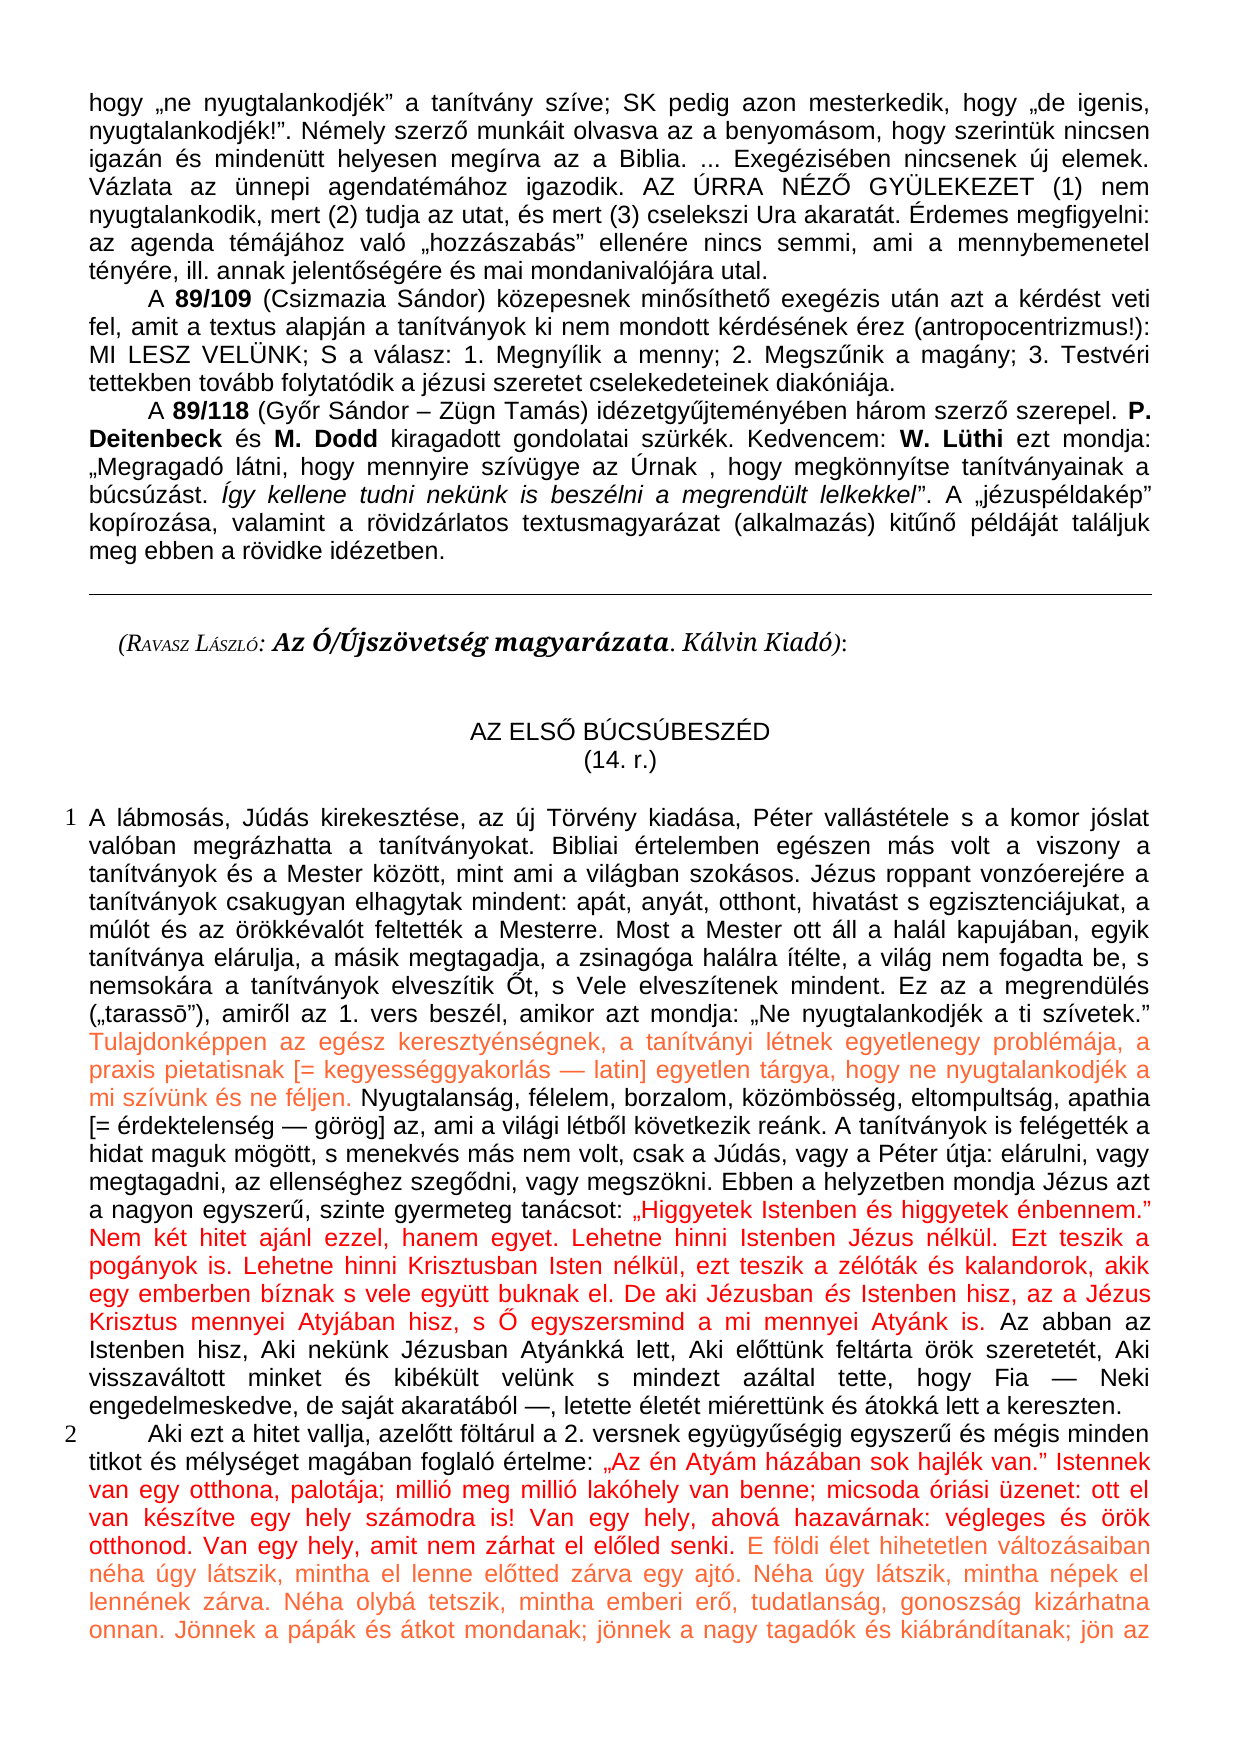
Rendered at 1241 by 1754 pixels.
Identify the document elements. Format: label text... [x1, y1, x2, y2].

text hogy „ne nyugtalankodjék” a tanítvány szíve; SK pedig azon mesterkedik, hogy „de igenis, nyugtalankodjék!”. Némely szerző munkáit olvasva az a benyomásom, hogy szerintük nincsen igazán és mindenütt helyesen megírva az a Biblia. ... Exegézisében nincsenek új elemek. Vázlata az ünnepi agendatémához igazodik. AZ ÚRRA NÉZŐ GYÜLEKEZET (1) nem nyugtalankodik, mert (2) tudja az utat, és mert (3) cselekszi Ura akaratát. Érdemes megfigyelni: az agenda témájához való „hozzászabás” ellenére nincs semmi, ami a mennybemenetel tényére, ill. annak jelentőségére és mai mondanivalójára utal. [88, 88, 1152, 285]
text A 89/118 (Győr Sándor – Zügn Tamás) idézetgyűjteményében három szerző szerepel. P. Deitenbeck és M. Dodd kiragadott gondolatai szürkék. Kedvencem: W. Lüthi ezt mondja: „Megragadó látni, hogy mennyire szívügye az Úrnak , hogy megkönnyítse tanítványainak a búcsúzást. Így kellene tudni nekünk is beszélni a megrendült lelkekkel”. A „jézuspéldakép” kopírozása, valamint a rövidzárlatos textusmagyarázat (alkalmazás) kitűnő példáját találjuk meg ebben a rövidke idézetben. [88, 397, 1152, 565]
text AZ ELSŐ BÚCSÚBESZÉD (14. r.) [88, 718, 1152, 774]
text A 89/109 (Csizmazia Sándor) közepesnek minősíthető exegézis után azt a kérdést veti fel, amit a textus alapján a tanítványok ki nem mondott kérdésének érez (antropocentrizmus!): MI LESZ VELÜNK; S a válasz: 1. Megnyílik a menny; 2. Megszűnik a magány; 3. Testvéri tettekben tovább folytatódik a jézusi szeretet cselekedeteinek diakóniája. [88, 285, 1152, 397]
text Aki ezt a hitet vallja, azelőtt föltárul a 2. versnek együgyűségig egyszerű és mégis minden titkot és mélységet magában foglaló értelme: „Az én Atyám házában sok hajlék van.” Istennek van egy otthona, palotája; millió meg millió lakóhely van benne; micsoda óriási üzenet: ott el van készítve egy hely számodra is! Van egy hely, ahová hazavárnak: végleges és örök otthonod. Van egy hely, amit nem zárhat el előled senki. E földi élet hihetetlen változásaiban néha úgy látszik, mintha el lenne előtted zárva egy ajtó. Néha úgy látszik, mintha népek el lennének zárva. Néha olybá tetszik, mintha emberi erő, tudatlanság, gonoszság kizárhatna onnan. Jönnek a pápák és átkot mondanak; jönnek a nagy tagadók és kiábrándítanak; jön az [88, 1420, 1152, 1644]
text A lábmosás, Júdás kirekesztése, az új Törvény kiadása, Péter vallástétele s a komor jóslat valóban megrázhatta a tanítványokat. Bibliai értelemben egészen más volt a viszony a tanítványok és a Mester között, mint ami a világban szokásos. Jézus roppant vonzóerejére a tanítványok csakugyan elhagytak mindent: apát, anyát, otthont, hivatást s egzisztenciájukat, a múlót és az örökkévalót feltették a Mesterre. Most a Mester ott áll a halál kapujában, egyik tanítványa elárulja, a másik megtagadja, a zsinagóga halálra ítélte, a világ nem fogadta be, s nemsokára a tanítványok elveszítik Őt, s Vele elveszítenek mindent. Ez az a megrendülés („tarassō”), amiről az 1. vers beszél, amikor azt mondja: „Ne nyugtalankodjék a ti szívetek.” Tulajdonképpen az egész keresztyénségnek, a tanítványi létnek egyetlenegy problémája, a praxis pietatisnak [= kegyességgyakorlás — latin] egyetlen tárgya, hogy ne nyugtalankodjék a mi szívünk és ne féljen. Nyugtalanság, félelem, borzalom, közömbösség, eltompultság, apathia [= érdektelenség — görög] az, ami a világi létből következik reánk. A tanítványok is felégették a hidat maguk mögött, s menekvés más nem volt, csak a Júdás, vagy a Péter útja: elárulni, vagy megtagadni, az ellenséghez szegődni, vagy megszökni. Ebben a helyzetben mondja Jézus azt a nagyon egyszerű, szinte gyermeteg tanácsot: „Higgyetek Istenben és higgyetek énbennem.” Nem két hitet ajánl ezzel, hanem egyet. Lehetne hinni Istenben Jézus nélkül. Ezt teszik a pogányok is. Lehetne hinni Krisztusban Isten nélkül, ezt teszik a zélóták és kalandorok, akik egy emberben bíznak s vele együtt buknak el. De aki Jézusban és Istenben hisz, az a Jézus Krisztus mennyei Atyjában hisz, s Ő egyszersmind a mi mennyei Atyánk is. Az abban az Istenben hisz, Aki nekünk Jézusban Atyánkká lett, Aki előttünk feltárta örök szeretetét, Aki visszaváltott minket és kibékült velünk s mindezt azáltal tette, hogy Fia — Neki engedelmeskedve, de saját akaratából —, letette életét miérettünk és átokká lett a kereszten. [88, 803, 1152, 1420]
text 1 [32, 803, 77, 831]
text (Ravasz László: Az Ó/Újszövetség magyarázata. Kálvin Kiadó): [88, 595, 1152, 688]
text 2 [32, 1420, 77, 1447]
